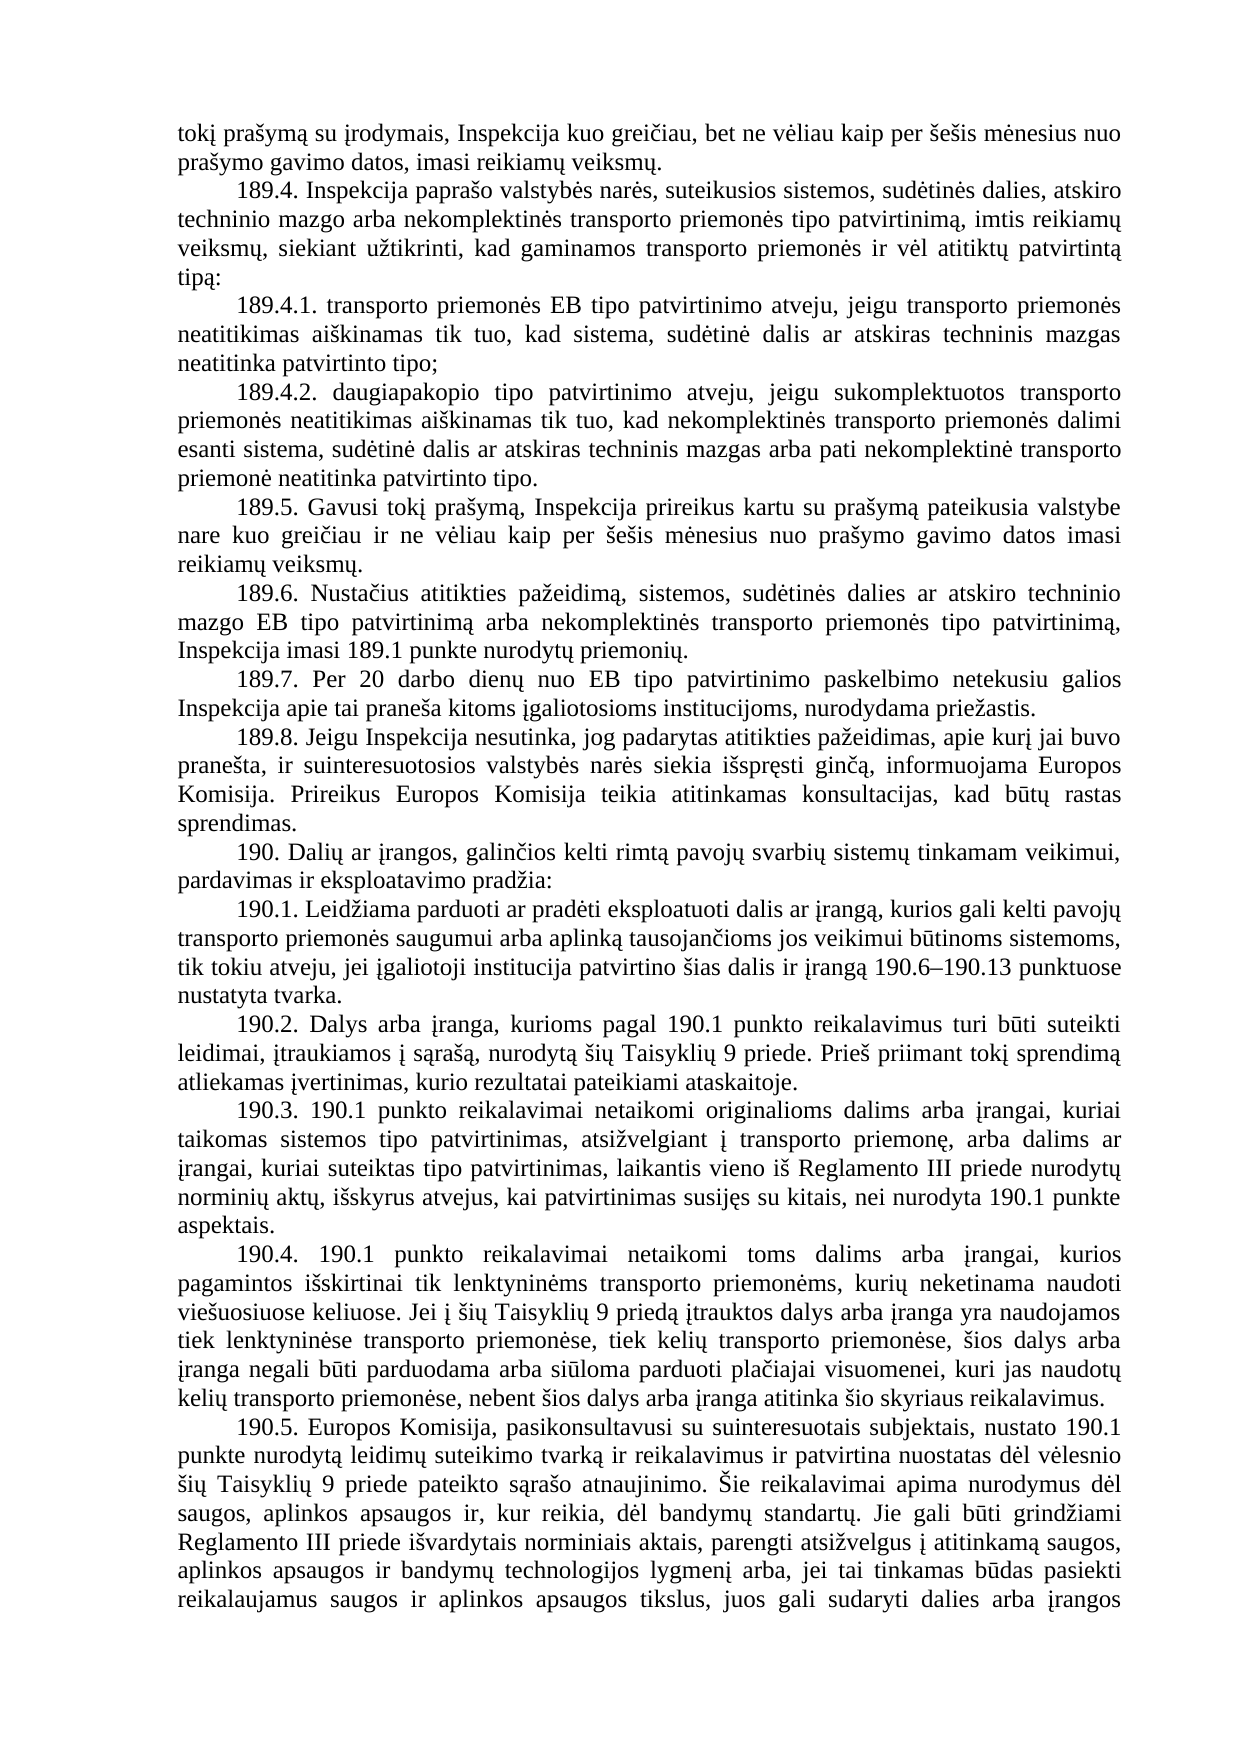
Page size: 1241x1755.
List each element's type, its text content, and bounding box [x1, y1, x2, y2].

text 189.7. Per 20 darbo dienų nuo EB tipo patvirtinimo paskelbimo netekusiu galios Inspekcija apie tai praneša kitoms įgaliotosioms institucijoms, nurodydama priežastis. [177, 664, 1122, 722]
text 189.4.2. daugiapakopio tipo patvirtinimo atveju, jeigu sukomplektuotos transporto priemonės neatitikimas aiškinamas tik tuo, kad nekomplektinės transporto priemonės dalimi esanti sistema, sudėtinė dalis ar atskiras techninis mazgas arba pati nekomplektinė transporto priemonė neatitinka patvirtinto tipo. [177, 377, 1122, 492]
text 190. Dalių ar įrangos, galinčios kelti rimtą pavojų svarbių sistemų tinkamam veikimui, pardavimas ir eksploatavimo pradžia: [177, 837, 1122, 894]
text 190.1. Leidžiama parduoti ar pradėti eksploatuoti dalis ar įrangą, kurios gali kelti pavojų transporto priemonės saugumui arba aplinką tausojančioms jos veikimui būtinoms sistemoms, tik tokiu atveju, jei įgaliotoji institucija patvirtino šias dalis ir įrangą 190.6–190.13 punktuose nustatyta tvarka. [177, 894, 1122, 1009]
text 189.4. Inspekcija paprašo valstybės narės, suteikusios sistemos, sudėtinės dalies, atskiro techninio mazgo arba nekomplektinės transporto priemonės tipo patvirtinimą, imtis reikiamų veiksmų, siekiant užtikrinti, kad gaminamos transporto priemonės ir vėl atitiktų patvirtintą tipą: [177, 176, 1122, 291]
text 190.5. Europos Komisija, pasikonsultavusi su suinteresuotais subjektais, nustato 190.1 punkte nurodytą leidimų suteikimo tvarką ir reikalavimus ir patvirtina nuostatas dėl vėlesnio šių Taisyklių 9 priede pateikto sąrašo atnaujinimo. Šie reikalavimai apima nurodymus dėl saugos, aplinkos apsaugos ir, kur reikia, dėl bandymų standartų. Jie gali būti grindžiami Reglamento III priede išvardytais norminiais aktais, parengti atsižvelgus į atitinkamą saugos, aplinkos apsaugos ir bandymų technologijos lygmenį arba, jei tai tinkamas būdas pasiekti reikalaujamus saugos ir aplinkos apsaugos tikslus, juos gali sudaryti dalies arba įrangos [177, 1412, 1122, 1613]
text 190.3. 190.1 punkto reikalavimai netaikomi originalioms dalims arba įrangai, kuriai taikomas sistemos tipo patvirtinimas, atsižvelgiant į transporto priemonę, arba dalims ar įrangai, kuriai suteiktas tipo patvirtinimas, laikantis vieno iš Reglamento III priede nurodytų norminių aktų, išskyrus atvejus, kai patvirtinimas susijęs su kitais, nei nurodyta 190.1 punkte aspektais. [177, 1096, 1122, 1239]
text 190.2. Dalys arba įranga, kurioms pagal 190.1 punkto reikalavimus turi būti suteikti leidimai, įtraukiamos į sąrašą, nurodytą šių Taisyklių 9 priede. Prieš priimant tokį sprendimą atliekamas įvertinimas, kurio rezultatai pateikiami ataskaitoje. [177, 1009, 1122, 1096]
text 189.5. Gavusi tokį prašymą, Inspekcija prireikus kartu su prašymą pateikusia valstybe nare kuo greičiau ir ne vėliau kaip per šešis mėnesius nuo prašymo gavimo datos imasi reikiamų veiksmų. [177, 492, 1122, 578]
text 189.6. Nustačius atitikties pažeidimą, sistemos, sudėtinės dalies ar atskiro techninio mazgo EB tipo patvirtinimą arba nekomplektinės transporto priemonės tipo patvirtinimą, Inspekcija imasi 189.1 punkte nurodytų priemonių. [177, 578, 1122, 664]
text 190.4. 190.1 punkto reikalavimai netaikomi toms dalims arba įrangai, kurios pagamintos išskirtinai tik lenktyninėms transporto priemonėms, kurių neketinama naudoti viešuosiuose keliuose. Jei į šių Taisyklių 9 priedą įtrauktos dalys arba įranga yra naudojamos tiek lenktyninėse transporto priemonėse, tiek kelių transporto priemonėse, šios dalys arba įranga negali būti parduodama arba siūloma parduoti plačiajai visuomenei, kuri jas naudotų kelių transporto priemonėse, nebent šios dalys arba įranga atitinka šio skyriaus reikalavimus. [177, 1239, 1122, 1412]
text 189.4.1. transporto priemonės EB tipo patvirtinimo atveju, jeigu transporto priemonės neatitikimas aiškinamas tik tuo, kad sistema, sudėtinė dalis ar atskiras techninis mazgas neatitinka patvirtinto tipo; [177, 291, 1122, 377]
text 189.8. Jeigu Inspekcija nesutinka, jog padarytas atitikties pažeidimas, apie kurį jai buvo pranešta, ir suinteresuotosios valstybės narės siekia išspręsti ginčą, informuojama Europos Komisija. Prireikus Europos Komisija teikia atitinkamas konsultacijas, kad būtų rastas sprendimas. [177, 722, 1122, 837]
text tokį prašymą su įrodymais, Inspekcija kuo greičiau, bet ne vėliau kaip per šešis mėnesius nuo prašymo gavimo datos, imasi reikiamų veiksmų. [177, 118, 1122, 176]
